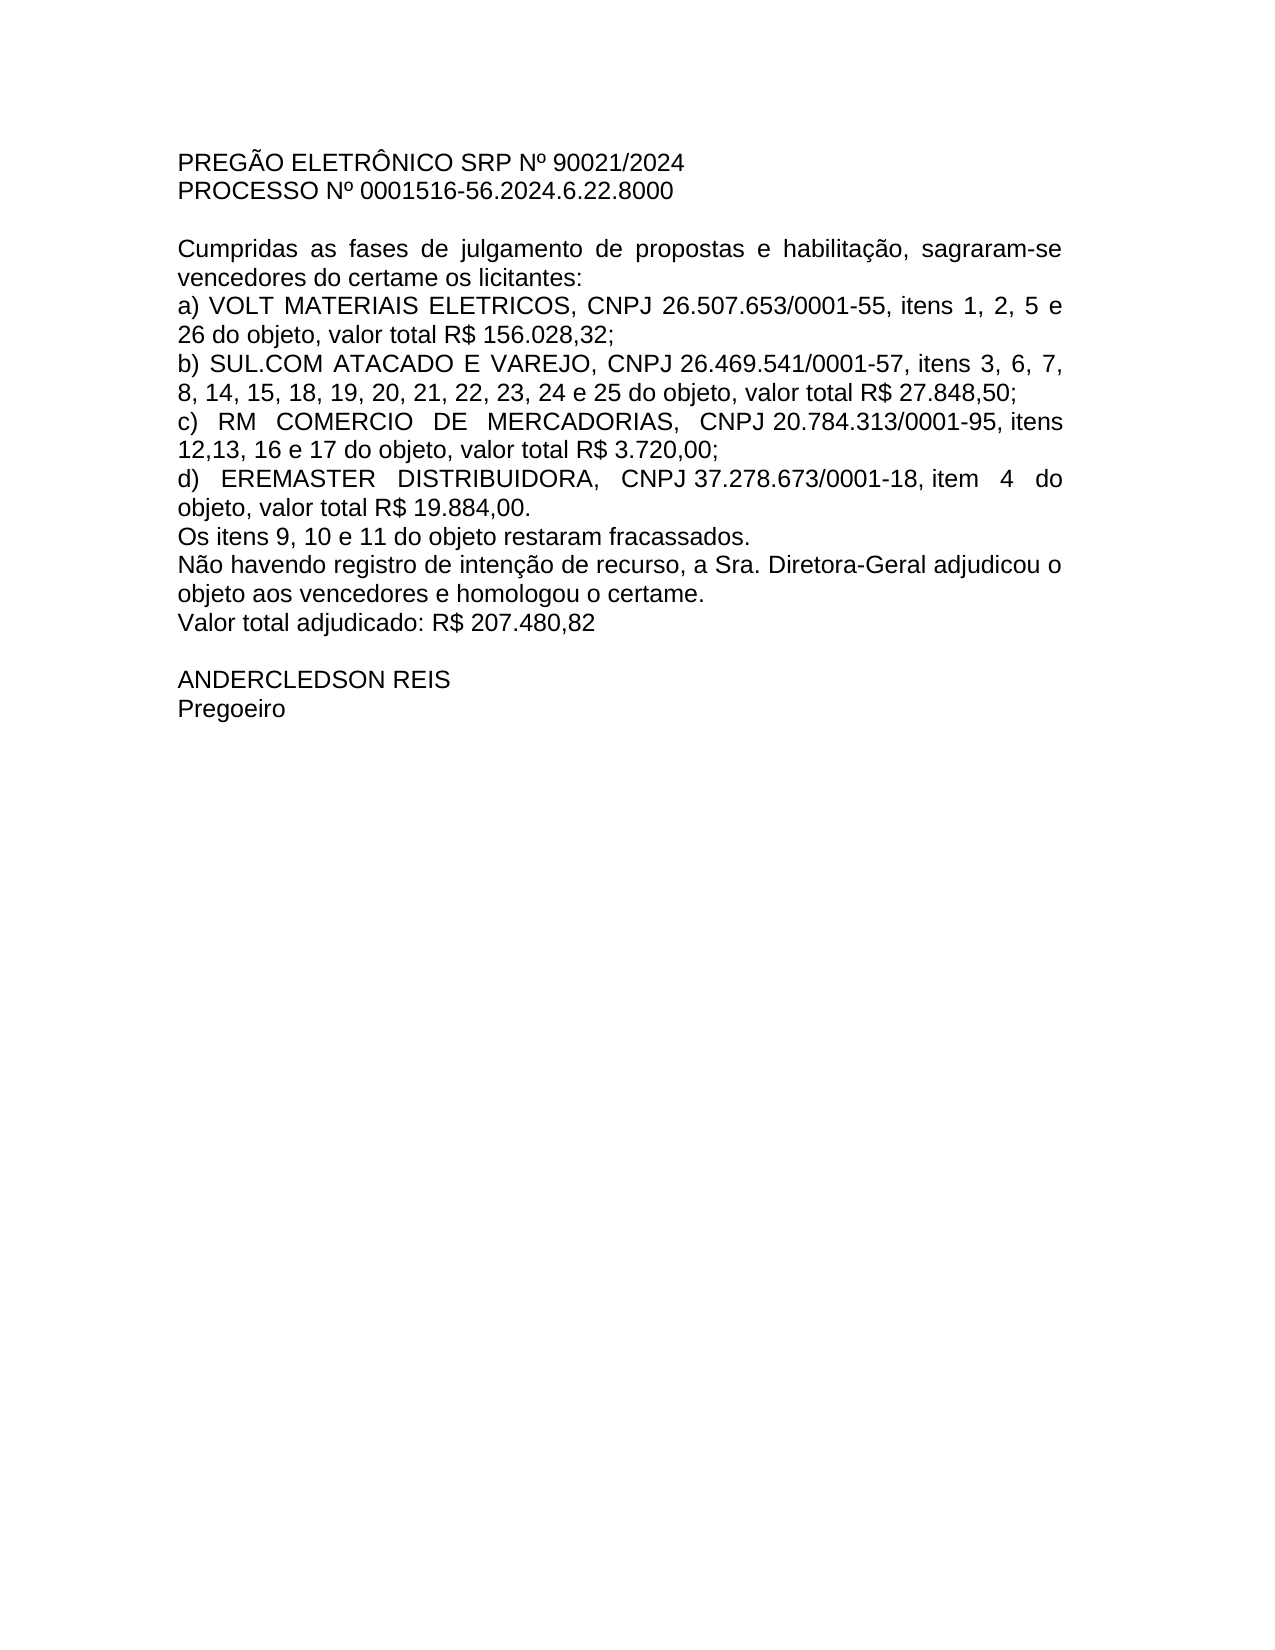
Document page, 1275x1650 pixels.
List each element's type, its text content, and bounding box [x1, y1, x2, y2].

text Pregoeiro [177, 694, 1063, 723]
text PREGÃO ELETRÔNICO SRP Nº 90021/2024 [177, 148, 1063, 176]
text b) SUL.COM ATACADO E VAREJO, CNPJ 26.469.541/0001-57, itens 3, 6, 7, 8, 14, 15, 18, 19, 20, 21, 22, 23, 24 e 25 do objeto, valor total R$ 27.848,50; [177, 349, 1063, 406]
text Valor total adjudicado: R$ 207.480,82 [177, 608, 1063, 636]
text c) RM COMERCIO DE MERCADORIAS, CNPJ 20.784.313/0001-95, itens 12,13, 16 e 17 do objeto, valor total R$ 3.720,00; [177, 406, 1063, 464]
text a) VOLT MATERIAIS ELETRICOS, CNPJ 26.507.653/0001-55, itens 1, 2, 5 e 26 do objeto, valor total R$ 156.028,32; [177, 291, 1063, 349]
text d) EREMASTER DISTRIBUIDORA, CNPJ 37.278.673/0001-18, item 4 do objeto, valor total R$ 19.884,00. [177, 464, 1063, 521]
text Cumpridas as fases de julgamento de propostas e habilitação, sagraram-se vencedores do certame os licitantes: [177, 234, 1063, 291]
text Os itens 9, 10 e 11 do objeto restaram fracassados. [177, 521, 1063, 550]
text ANDERCLEDSON REIS [177, 665, 1063, 694]
text Não havendo registro de intenção de recurso, a Sra. Diretora-Geral adjudicou o objeto aos vencedores e homologou o certame. [177, 550, 1063, 608]
text PROCESSO Nº 0001516-56.2024.6.22.8000 [177, 176, 1063, 205]
